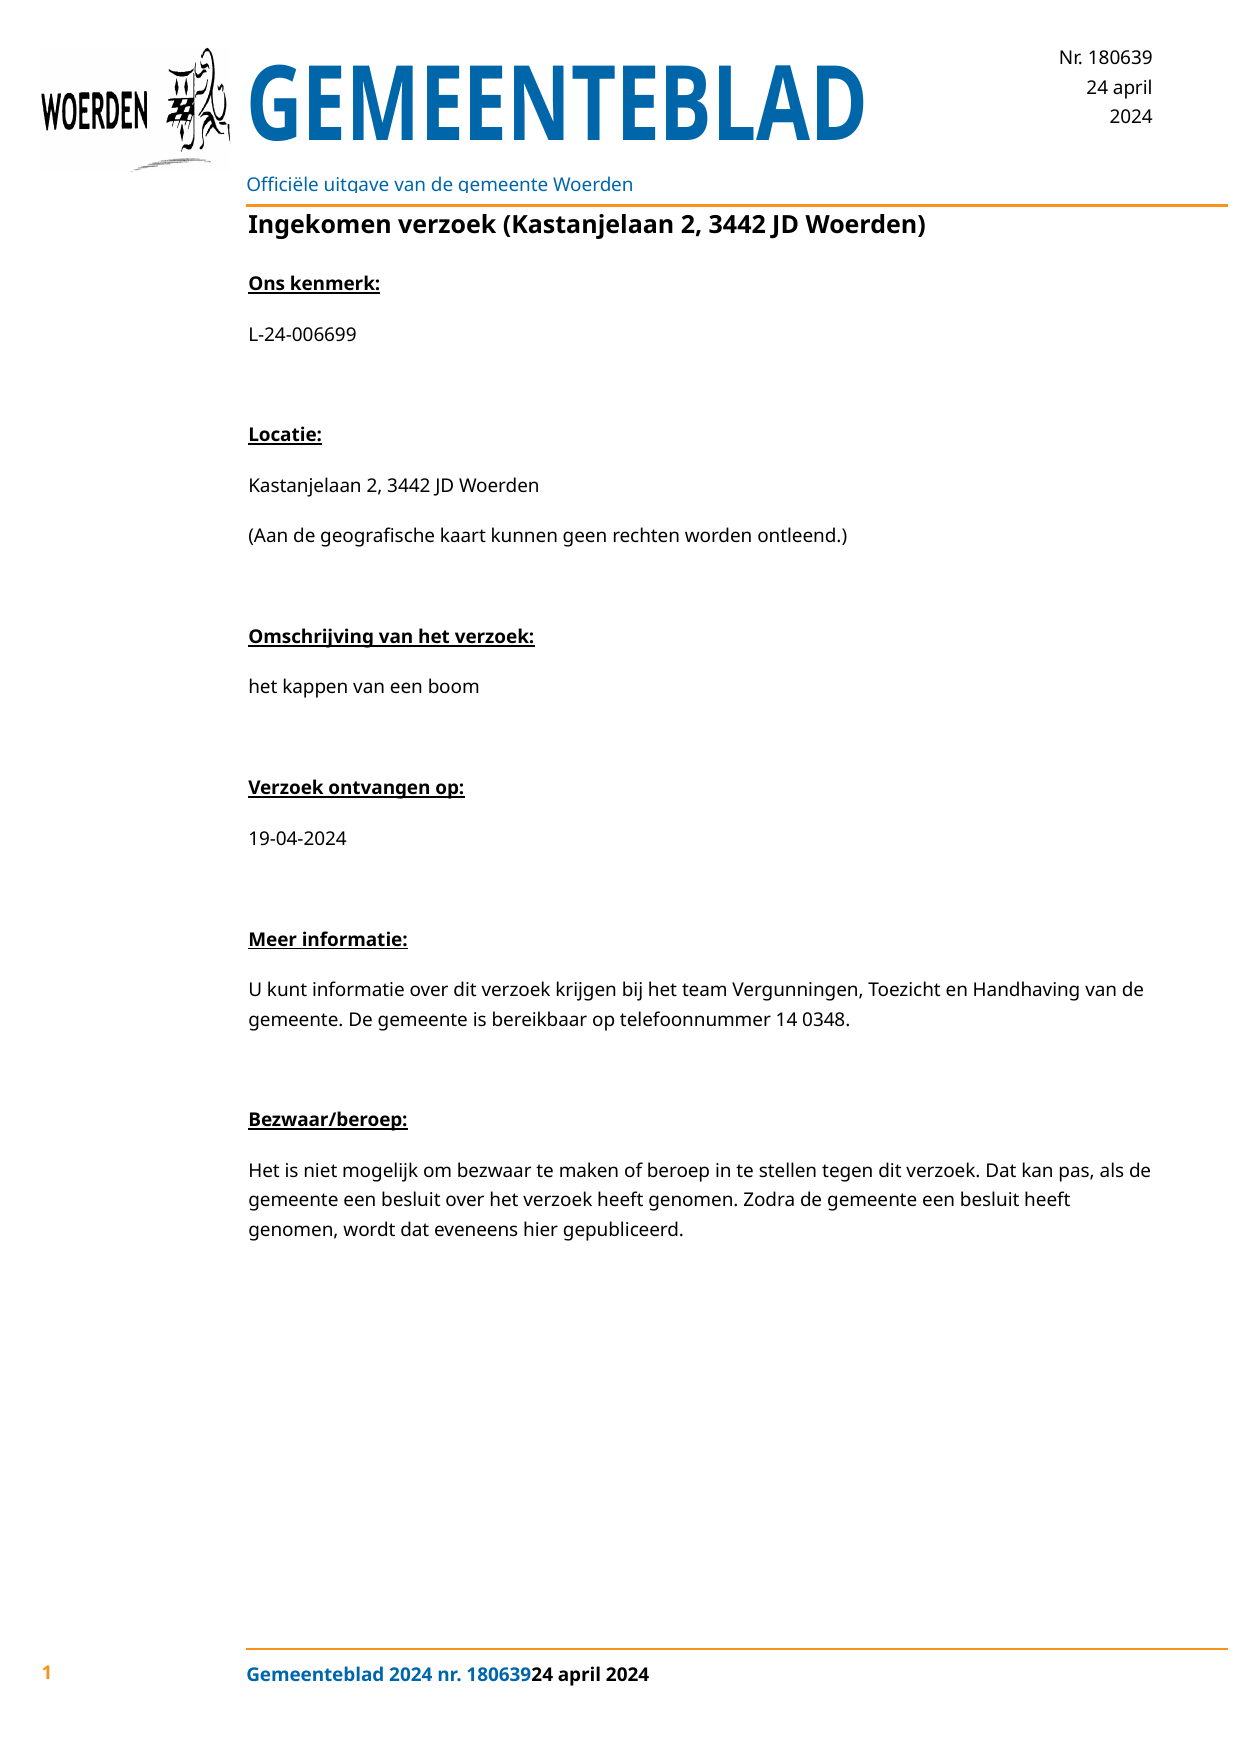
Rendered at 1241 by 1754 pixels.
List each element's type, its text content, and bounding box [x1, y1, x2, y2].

text het kappen van een boom [248, 674, 1152, 699]
text Ons kenmerk: [248, 270, 1152, 296]
text Kastanjelaan 2, 3442 JD Woerden [248, 472, 1152, 498]
text U kunt informatie over dit verzoek krijgen bij het team Vergunningen, Toezicht en Handhaving van de gemeente. De gemeente is bereikbaar op telefoonnummer 14 0348. [248, 976, 1152, 1031]
text L-24-006699 [248, 321, 1152, 346]
text Omschrijving van het verzoek: [248, 623, 1152, 649]
text Locatie: [248, 422, 1152, 447]
text Het is niet mogelijk om bezwaar te maken of beroep in te stellen tegen dit verzoek. Dat kan pas, als de gemeente een besluit over het verzoek heeft genomen. Zodra de gemeente een besluit heeft genomen, wordt dat eveneens hier gepubliceerd. [248, 1157, 1152, 1242]
text Bezwaar/beroep: [248, 1107, 1152, 1132]
picture [41, 47, 231, 172]
text Verzoek ontvangen op: [248, 774, 1152, 800]
text Ingekomen verzoek (Kastanjelaan 2, 3442 JD Woerden) [248, 207, 1152, 241]
text (Aan de geografische kaart kunnen geen rechten worden ontleend.) [248, 522, 1152, 548]
text 19-04-2024 [248, 825, 1152, 851]
text Meer informatie: [248, 926, 1152, 951]
